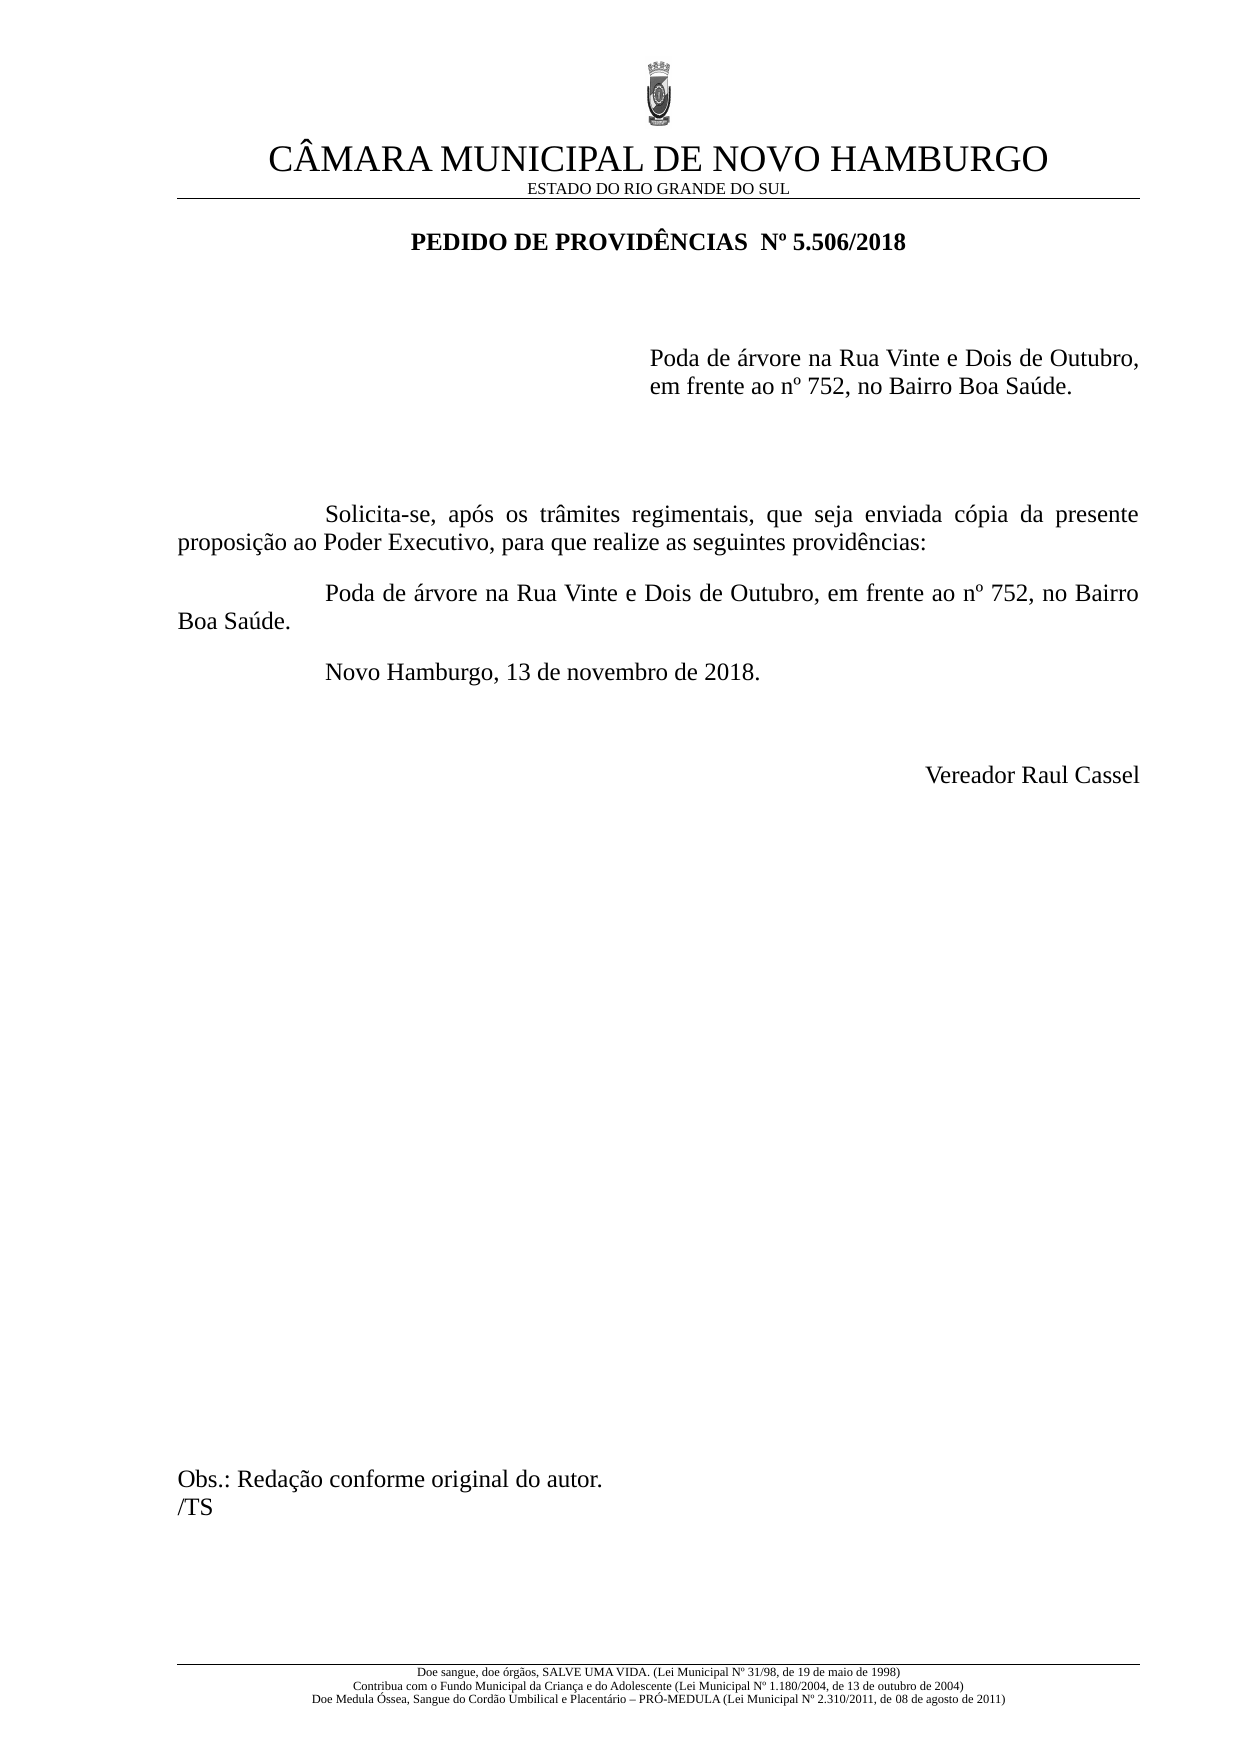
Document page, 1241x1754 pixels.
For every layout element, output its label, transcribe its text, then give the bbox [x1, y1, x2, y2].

text Solicita-se, após os trâmites regimentais, que seja enviada cópia da presente proposição ao Poder Executivo, para que realize as seguintes providências: [177, 500, 1140, 556]
text /TS [177, 1493, 1140, 1521]
text Obs.: Redação conforme original do autor. [177, 1465, 1140, 1493]
text Novo Hamburgo, 13 de novembro de 2018. [177, 658, 1140, 686]
text PEDIDO DE PROVIDÊNCIAS Nº 5.506/2018 [177, 228, 1140, 256]
text Poda de árvore na Rua Vinte e Dois de Outubro, em frente ao nº 752, no Bairro Boa Saúde. [649, 344, 1140, 400]
text Vereador Raul Cassel [177, 761, 1140, 788]
text Poda de árvore na Rua Vinte e Dois de Outubro, em frente ao nº 752, no Bairro Boa Saúde. [177, 579, 1140, 635]
